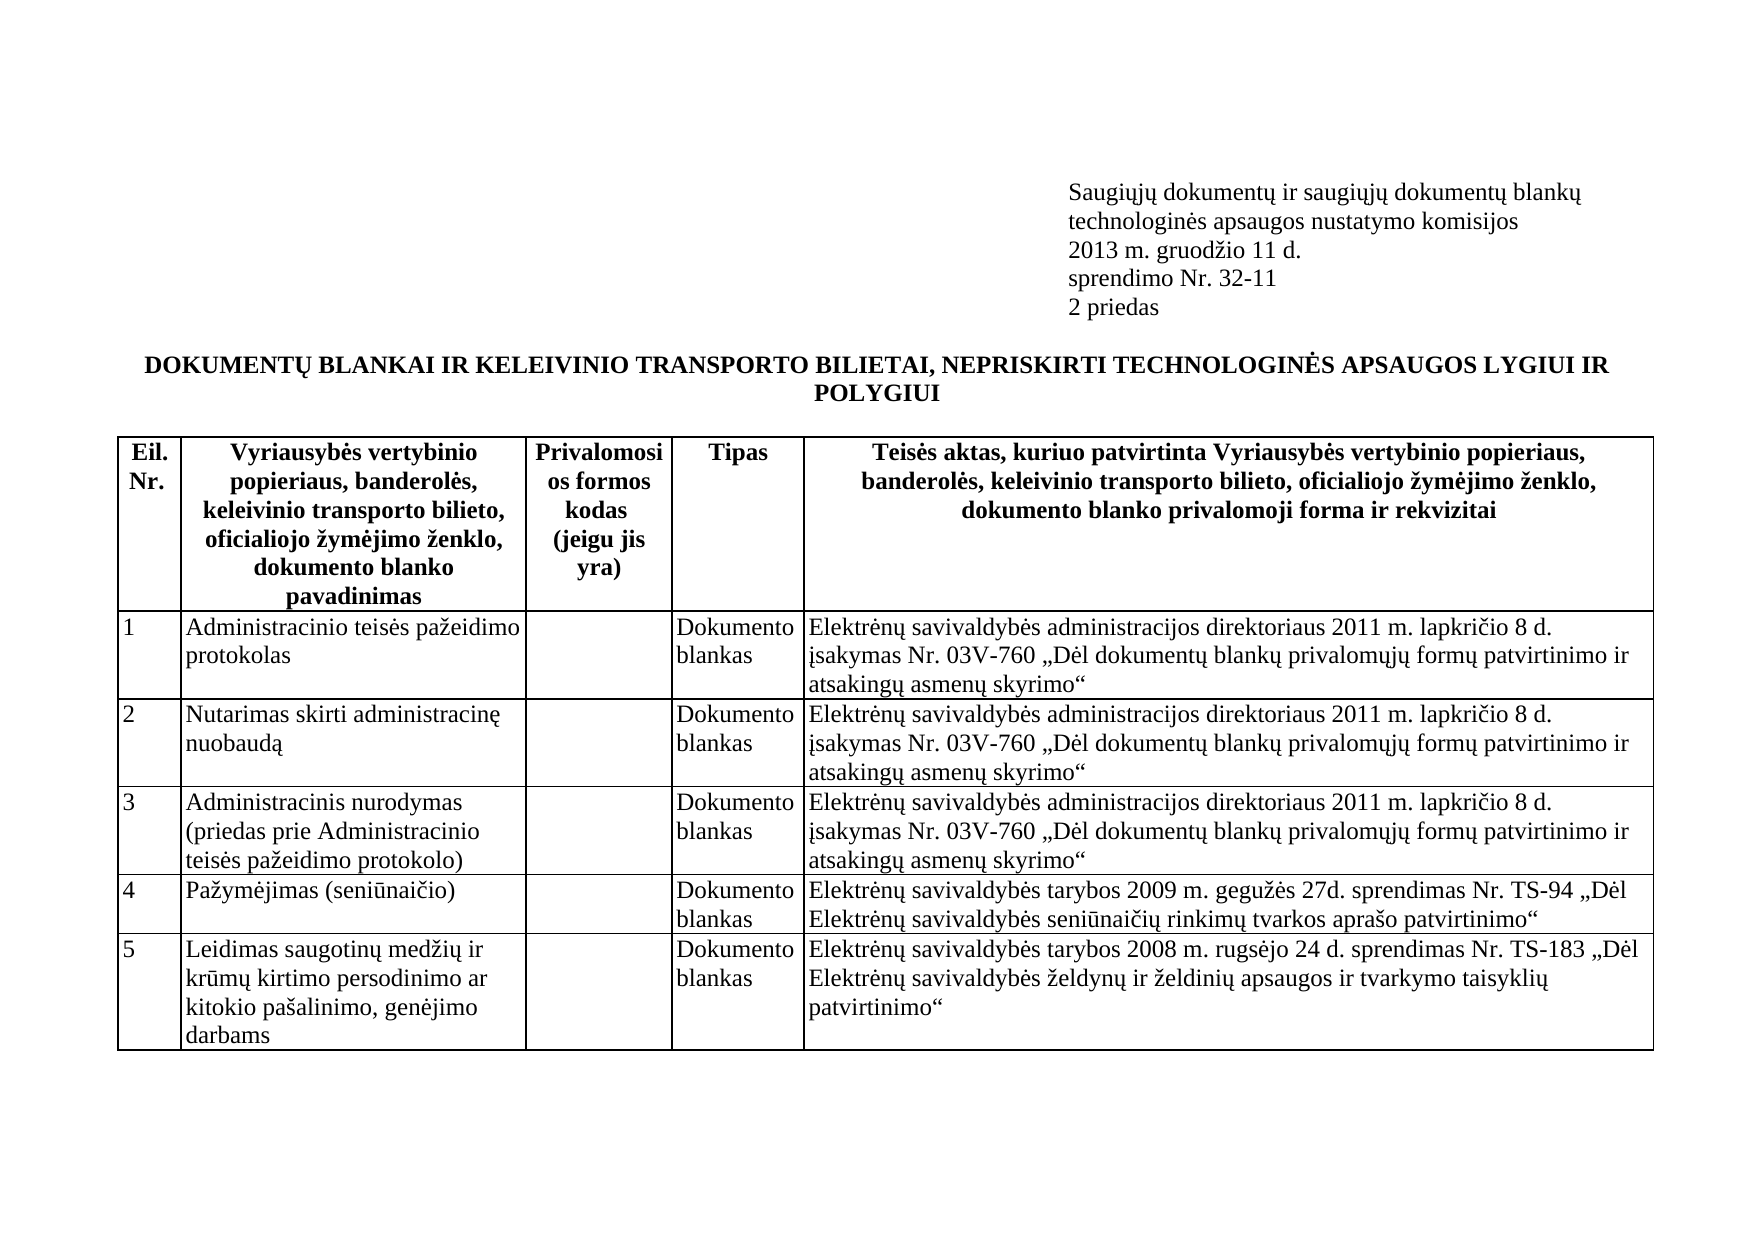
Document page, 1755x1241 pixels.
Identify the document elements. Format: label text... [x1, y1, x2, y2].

table_header Privalomosios formos kodas (jeigu jis yra) [527, 438, 671, 610]
table_cell Dokumento blankas [673, 700, 803, 786]
text Saugiųjų dokumentų ir saugiųjų dokumentų blankų technologinės apsaugos nustatymo komisijos [1068, 177, 1636, 235]
table_cell Elektrėnų savivaldybės tarybos 2008 m. rugsėjo 24 d. sprendimas Nr. TS-183 „Dėl Elektrėnų savivaldybės želdynų ir želdinių apsaugos ir tvarkymo taisyklių patvirtinimo“ [805, 934, 1653, 1049]
table_cell [527, 612, 671, 698]
table_cell [527, 934, 671, 1049]
table_cell [527, 700, 671, 786]
table_cell Elektrėnų savivaldybės administracijos direktoriaus 2011 m. lapkričio 8 d. įsakymas Nr. 03V-760 „Dėl dokumentų blankų privalomųjų formų patvirtinimo ir atsakingų asmenų skyrimo“ [805, 700, 1653, 786]
table_cell Dokumento blankas [673, 934, 803, 1049]
text DOKUMENTŲ BLANKAI IR KELEIVINIO TRANSPORTO BILIETAI, NEPRISKIRTI TECHNOLOGINĖS APSAUGOS LYGIUI IR POLYGIUI [118, 350, 1636, 407]
table_cell Administracinio teisės pažeidimo protokolas [182, 612, 525, 698]
table_cell 3 [119, 787, 180, 873]
text 2013 m. gruodžio 11 d. [1068, 235, 1636, 263]
table_header Teisės aktas, kuriuo patvirtinta Vyriausybės vertybinio popieriaus, banderolės, keleivinio transporto bilieto, oficialiojo žymėjimo ženklo, dokumento blanko privalomoji forma ir rekvizitai [805, 438, 1653, 610]
text sprendimo Nr. 32-11 [1068, 263, 1636, 292]
table_cell Administracinis nurodymas (priedas prie Administracinio teisės pažeidimo protokolo) [182, 787, 525, 873]
text 2 priedas [1068, 292, 1636, 321]
table_cell Elektrėnų savivaldybės administracijos direktoriaus 2011 m. lapkričio 8 d. įsakymas Nr. 03V-760 „Dėl dokumentų blankų privalomųjų formų patvirtinimo ir atsakingų asmenų skyrimo“ [805, 787, 1653, 873]
table_header Tipas [673, 438, 803, 610]
table_cell Dokumento blankas [673, 612, 803, 698]
table_cell 4 [119, 875, 180, 932]
table_cell [527, 875, 671, 932]
table_cell 2 [119, 700, 180, 786]
table_cell 1 [119, 612, 180, 698]
table_header Vyriausybės vertybinio popieriaus, banderolės, keleivinio transporto bilieto, oficialiojo žymėjimo ženklo, dokumento blanko pavadinimas [182, 438, 525, 610]
table_cell Leidimas saugotinų medžių ir krūmų kirtimo persodinimo ar kitokio pašalinimo, genėjimo darbams [182, 934, 525, 1049]
table_cell Nutarimas skirti administracinę nuobaudą [182, 700, 525, 786]
table_header Eil. Nr. [119, 438, 180, 610]
table_cell Pažymėjimas (seniūnaičio) [182, 875, 525, 932]
table_cell Elektrėnų savivaldybės administracijos direktoriaus 2011 m. lapkričio 8 d. įsakymas Nr. 03V-760 „Dėl dokumentų blankų privalomųjų formų patvirtinimo ir atsakingų asmenų skyrimo“ [805, 612, 1653, 698]
table_cell Dokumento blankas [673, 787, 803, 873]
table_cell [527, 787, 671, 873]
table_cell 5 [119, 934, 180, 1049]
table_cell Elektrėnų savivaldybės tarybos 2009 m. gegužės 27d. sprendimas Nr. TS-94 „Dėl Elektrėnų savivaldybės seniūnaičių rinkimų tvarkos aprašo patvirtinimo“ [805, 875, 1653, 932]
table_cell Dokumento blankas [673, 875, 803, 932]
